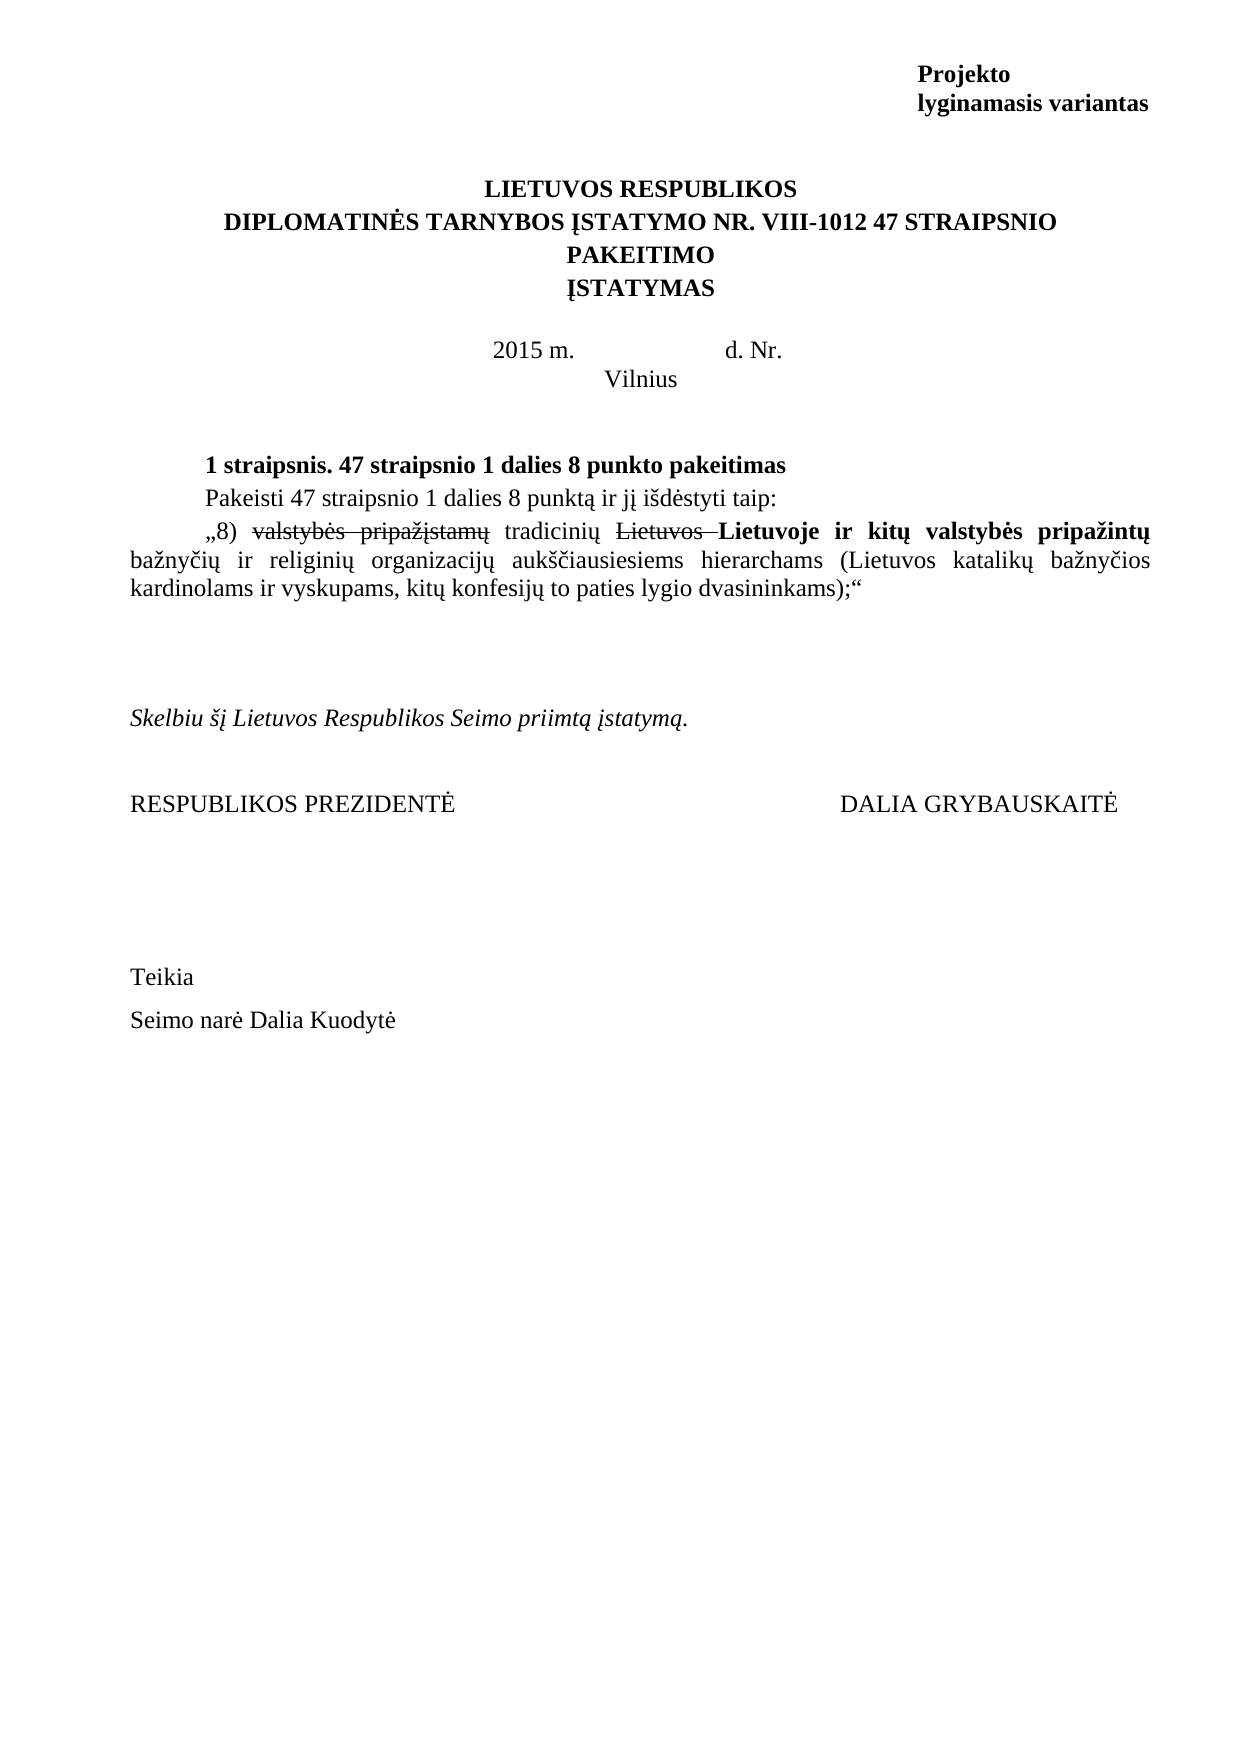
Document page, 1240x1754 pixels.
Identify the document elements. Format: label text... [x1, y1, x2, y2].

text 1 straipsnis. 47 straipsnio 1 dalies 8 punkto pakeitimas [130, 450, 1151, 479]
text LIETUVOS RESPUBLIKOS [130, 174, 1151, 203]
text Pakeisti 47 straipsnio 1 dalies 8 punktą ir jį išdėstyti taip: [130, 483, 1151, 512]
text Seimo narė Dalia Kuodytė [130, 1005, 1151, 1033]
text „8) valstybės pripažįstamų tradicinių Lietuvos Lietuvoje ir kitų valstybės pripažintų bažnyčių ir religinių organizacijų aukščiausiesiems hierarchams (Lietuvos katalikų bažnyčios kardinolams ir vyskupams, kitų konfesijų to paties lygio dvasininkams);“ [130, 516, 1151, 602]
text ĮSTATYMAS [130, 273, 1151, 302]
text Projekto [880, 59, 1151, 88]
text PAKEITIMO [130, 240, 1151, 269]
text 2015 m. d. Nr. Vilnius [130, 335, 1151, 392]
text RESPUBLIKOS PREZIDENTĖ DALIA GRYBAUSKAITĖ [130, 789, 1151, 818]
text Teikia [130, 962, 1151, 990]
text lyginamasis variantas [880, 88, 1151, 117]
text Skelbiu šį Lietuvos Respublikos Seimo priimtą įstatymą. [130, 703, 1151, 732]
text DIPLOMATINĖS TARNYBOS ĮSTATYMO NR. VIII-1012 47 STRAIPSNIO [130, 207, 1151, 236]
